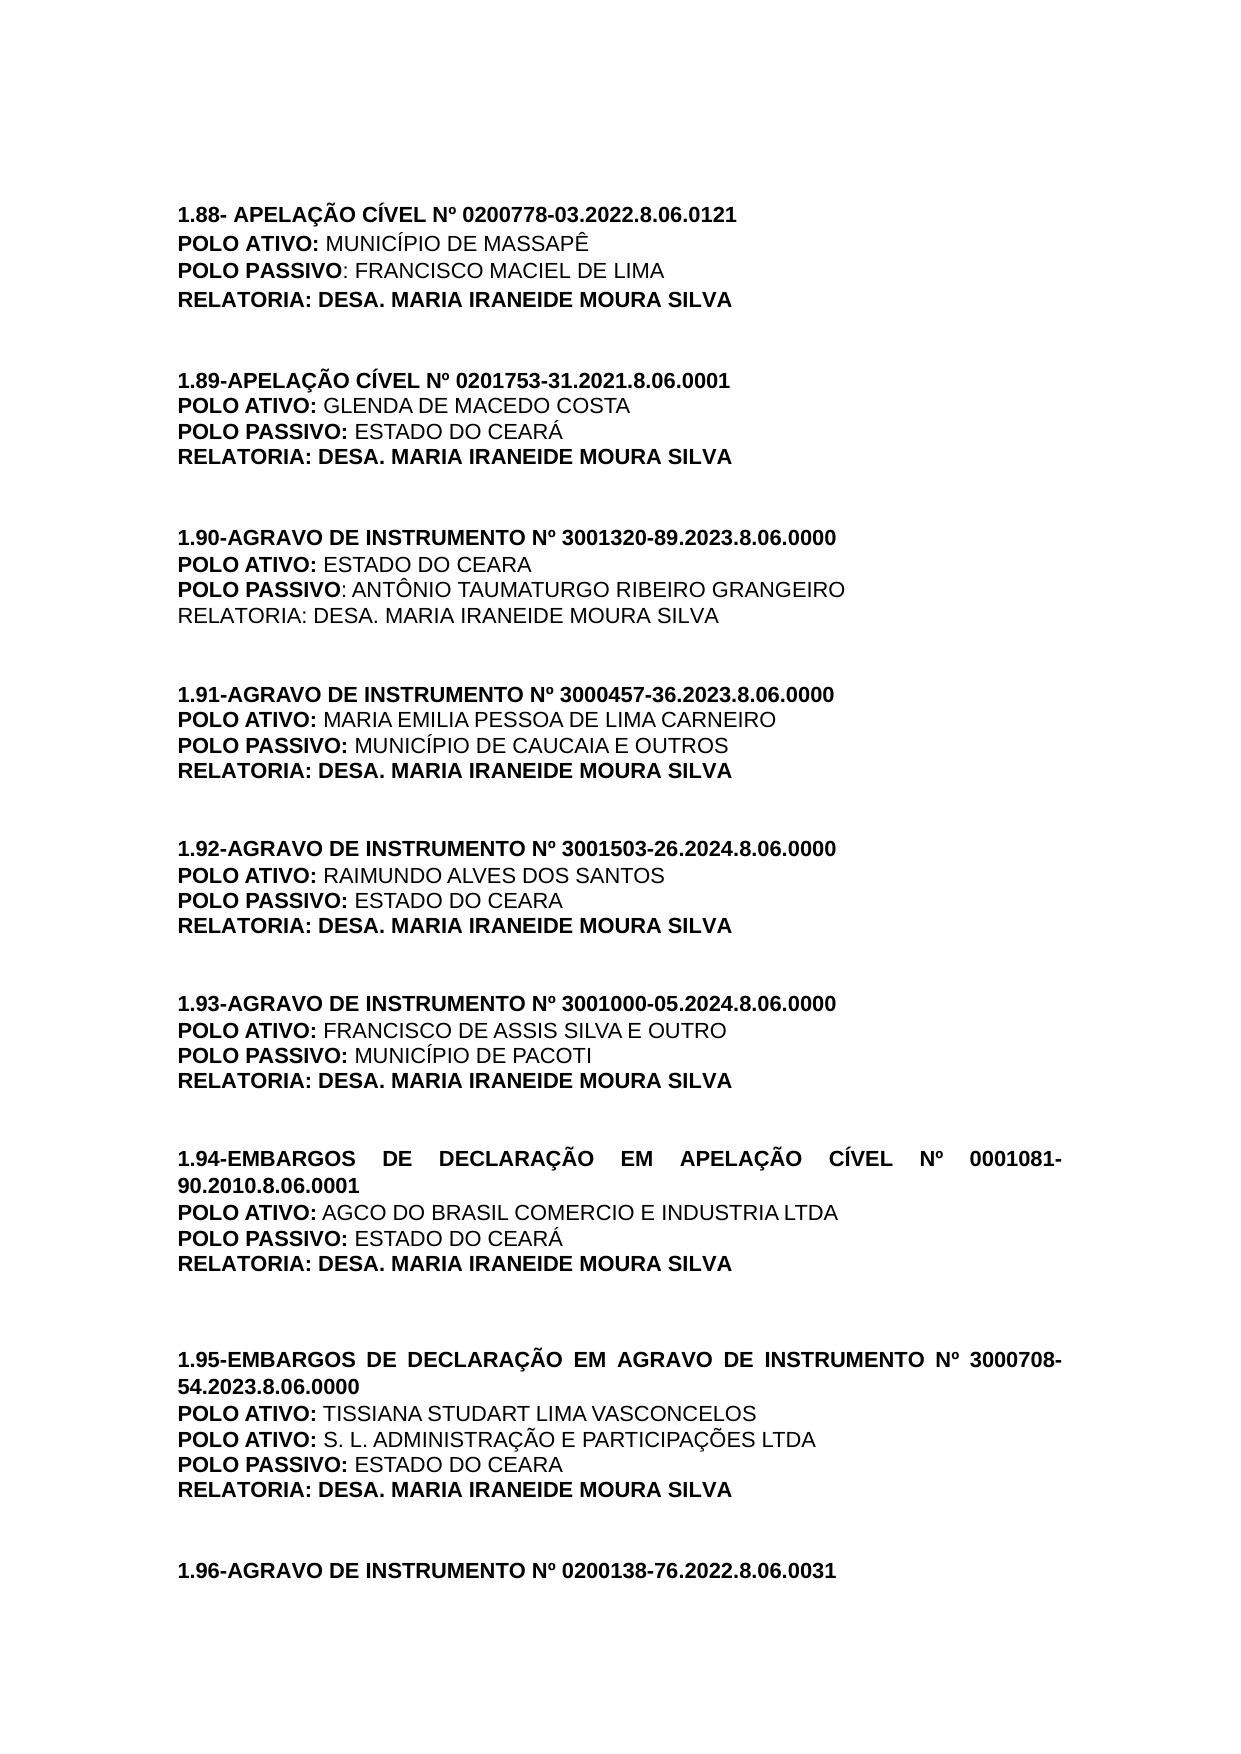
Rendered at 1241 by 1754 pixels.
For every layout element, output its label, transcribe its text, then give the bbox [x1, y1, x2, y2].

text POLO ATIVO: AGCO DO BRASIL COMERCIO E INDUSTRIA LTDA [177, 1200, 1063, 1225]
text 1.96-AGRAVO DE INSTRUMENTO Nº 0200138-76.2022.8.06.0031 [177, 1558, 1063, 1583]
text POLO ATIVO: TISSIANA STUDART LIMA VASCONCELOS [177, 1401, 1063, 1426]
text RELATORIA: DESA. MARIA IRANEIDE MOURA SILVA [177, 1477, 1063, 1502]
text POLO ATIVO: MUNICÍPIO DE MASSAPÊ [177, 231, 1063, 256]
text RELATORIA: DESA. MARIA IRANEIDE MOURA SILVA [177, 603, 1063, 628]
text 1.94-EMBARGOS DE DECLARAÇÃO EM APELAÇÃO CÍVEL Nº 0001081-90.2010.8.06.0001 [177, 1146, 1063, 1198]
text POLO PASSIVO: MUNICÍPIO DE PACOTI [177, 1043, 1063, 1068]
text 1.89-APELAÇÃO CÍVEL Nº 0201753-31.2021.8.06.0001 [177, 368, 1063, 393]
text POLO PASSIVO: ESTADO DO CEARA [177, 888, 1063, 913]
text RELATORIA: DESA. MARIA IRANEIDE MOURA SILVA [177, 758, 1063, 783]
text RELATORIA: DESA. MARIA IRANEIDE MOURA SILVA [177, 1251, 1063, 1276]
text 1.95-EMBARGOS DE DECLARAÇÃO EM AGRAVO DE INSTRUMENTO Nº 3000708-54.2023.8.06.0000 [177, 1347, 1063, 1399]
text POLO PASSIVO: ESTADO DO CEARÁ [177, 1225, 1063, 1251]
text POLO ATIVO: S. L. ADMINISTRAÇÃO E PARTICIPAÇÕES LTDA [177, 1426, 1063, 1452]
text POLO PASSIVO: ANTÔNIO TAUMATURGO RIBEIRO GRANGEIRO [177, 577, 1063, 603]
text POLO PASSIVO: FRANCISCO MACIEL DE LIMA [177, 258, 1063, 283]
text 1.92-AGRAVO DE INSTRUMENTO Nº 3001503-26.2024.8.06.0000 [177, 835, 1063, 861]
text 1.88- APELAÇÃO CÍVEL Nº 0200778-03.2022.8.06.0121 [177, 202, 1063, 227]
text 1.93-AGRAVO DE INSTRUMENTO Nº 3001000-05.2024.8.06.0000 [177, 991, 1063, 1016]
text RELATORIA: DESA. MARIA IRANEIDE MOURA SILVA [177, 444, 1063, 469]
text POLO PASSIVO: ESTADO DO CEARA [177, 1452, 1063, 1477]
text POLO ATIVO: MARIA EMILIA PESSOA DE LIMA CARNEIRO [177, 707, 1063, 733]
text POLO PASSIVO: MUNICÍPIO DE CAUCAIA E OUTROS [177, 733, 1063, 758]
text POLO ATIVO: GLENDA DE MACEDO COSTA [177, 393, 1063, 419]
text POLO ATIVO: FRANCISCO DE ASSIS SILVA E OUTRO [177, 1018, 1063, 1043]
text 1.90-AGRAVO DE INSTRUMENTO Nº 3001320-89.2023.8.06.0000 [177, 525, 1063, 550]
text RELATORIA: DESA. MARIA IRANEIDE MOURA SILVA [177, 913, 1063, 938]
text 1.91-AGRAVO DE INSTRUMENTO Nº 3000457-36.2023.8.06.0000 [177, 682, 1063, 707]
text POLO ATIVO: ESTADO DO CEARA [177, 552, 1063, 577]
text POLO ATIVO: RAIMUNDO ALVES DOS SANTOS [177, 863, 1063, 888]
text RELATORIA: DESA. MARIA IRANEIDE MOURA SILVA [177, 287, 1063, 312]
text RELATORIA: DESA. MARIA IRANEIDE MOURA SILVA [177, 1068, 1063, 1093]
text POLO PASSIVO: ESTADO DO CEARÁ [177, 419, 1063, 444]
